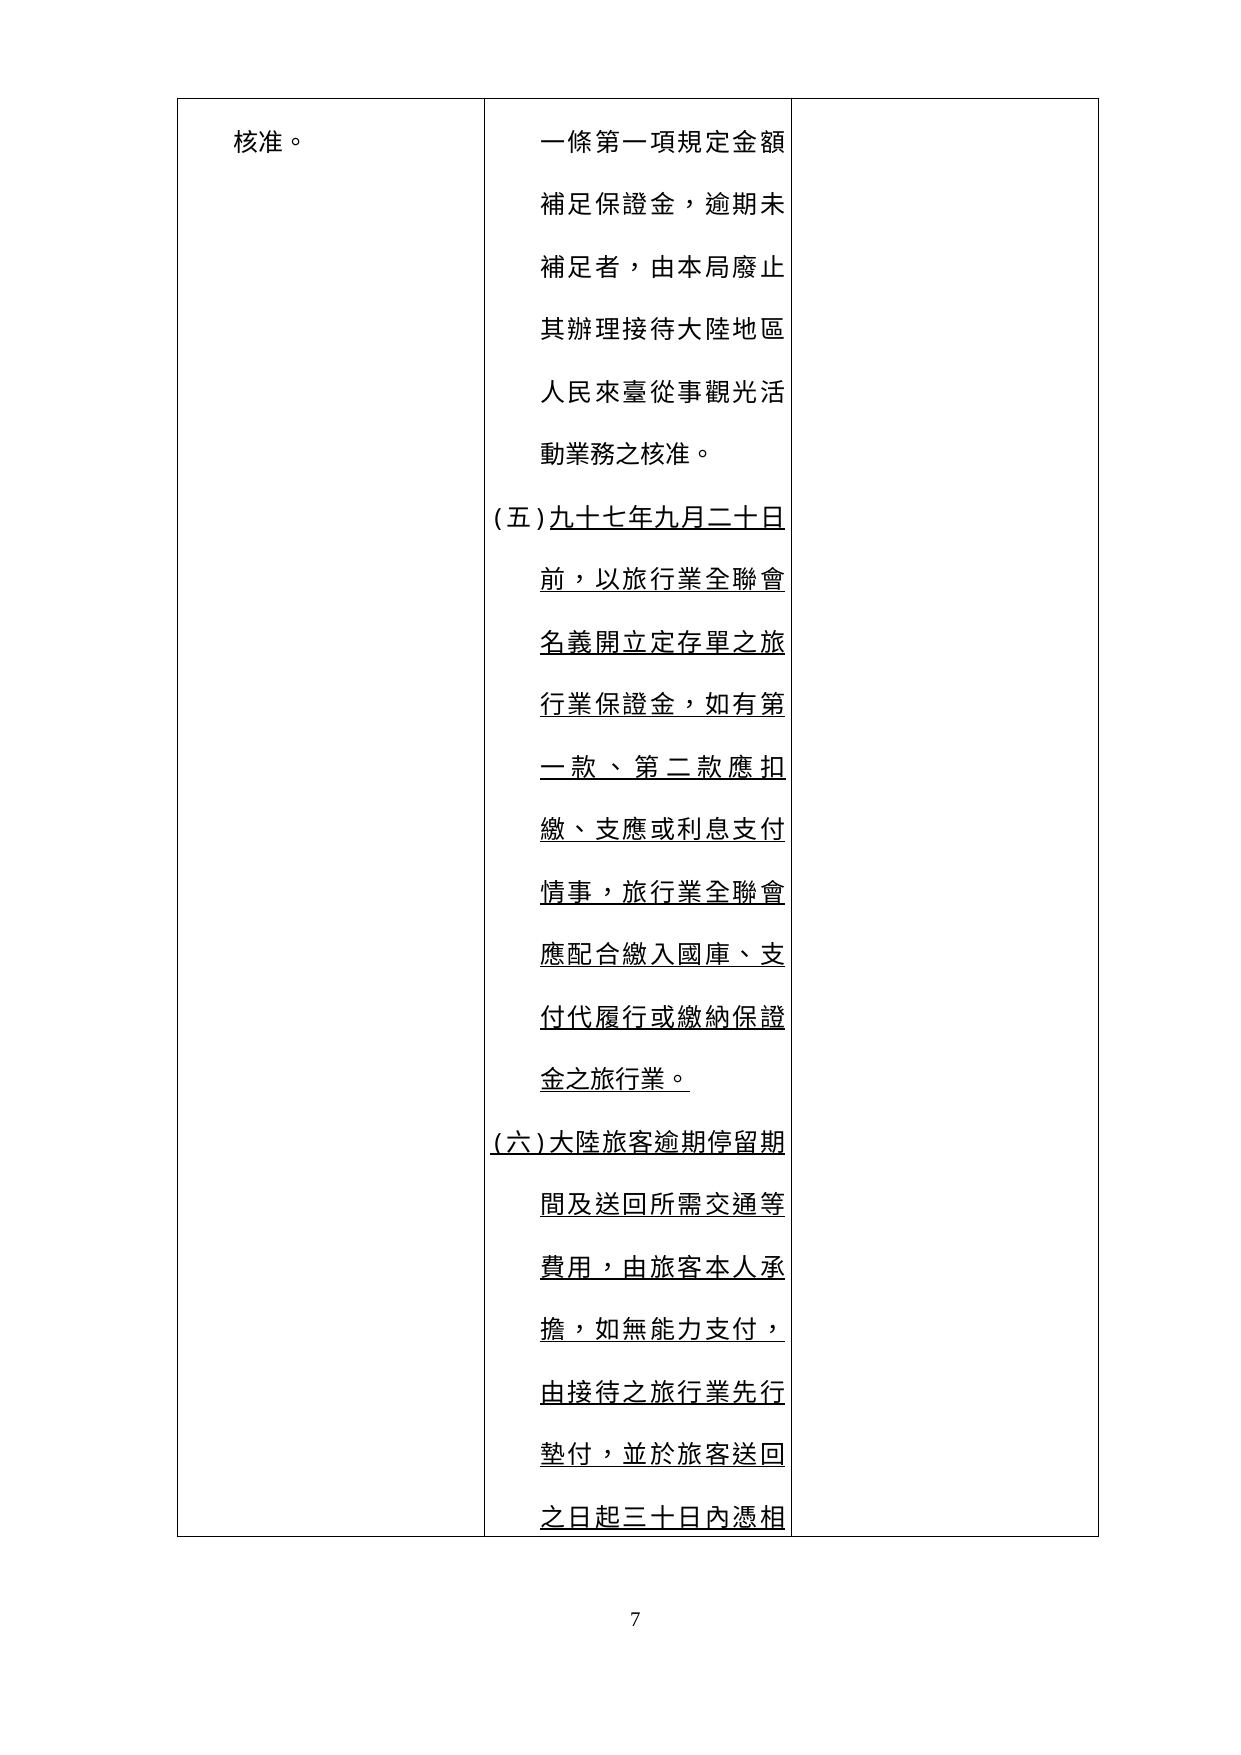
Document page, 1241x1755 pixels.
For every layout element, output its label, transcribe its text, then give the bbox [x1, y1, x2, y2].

table_cell 核准。 [178, 99, 484, 1536]
table_cell [792, 99, 1098, 1536]
table_cell 一條第一項規定金額補足保證金，逾期未補足者，由本局廢止其辦理接待大陸地區人民來臺從事觀光活動業務之核准。 (五)九十七年九月二十日前，以旅行業全聯會名義開立定存單之旅行業保證金，如有第一款、第二款應扣繳、支應或利息支付情事，旅行業全聯會應配合繳入國庫、支付代履行或繳納保證金之旅行業。 (六)大陸旅客逾期停留期間及送回所需交通等費用，由旅客本人承擔，如無能力支付，由接待之旅行業先行墊付，並於旅客送回之日起三十日內憑相 [485, 99, 791, 1536]
